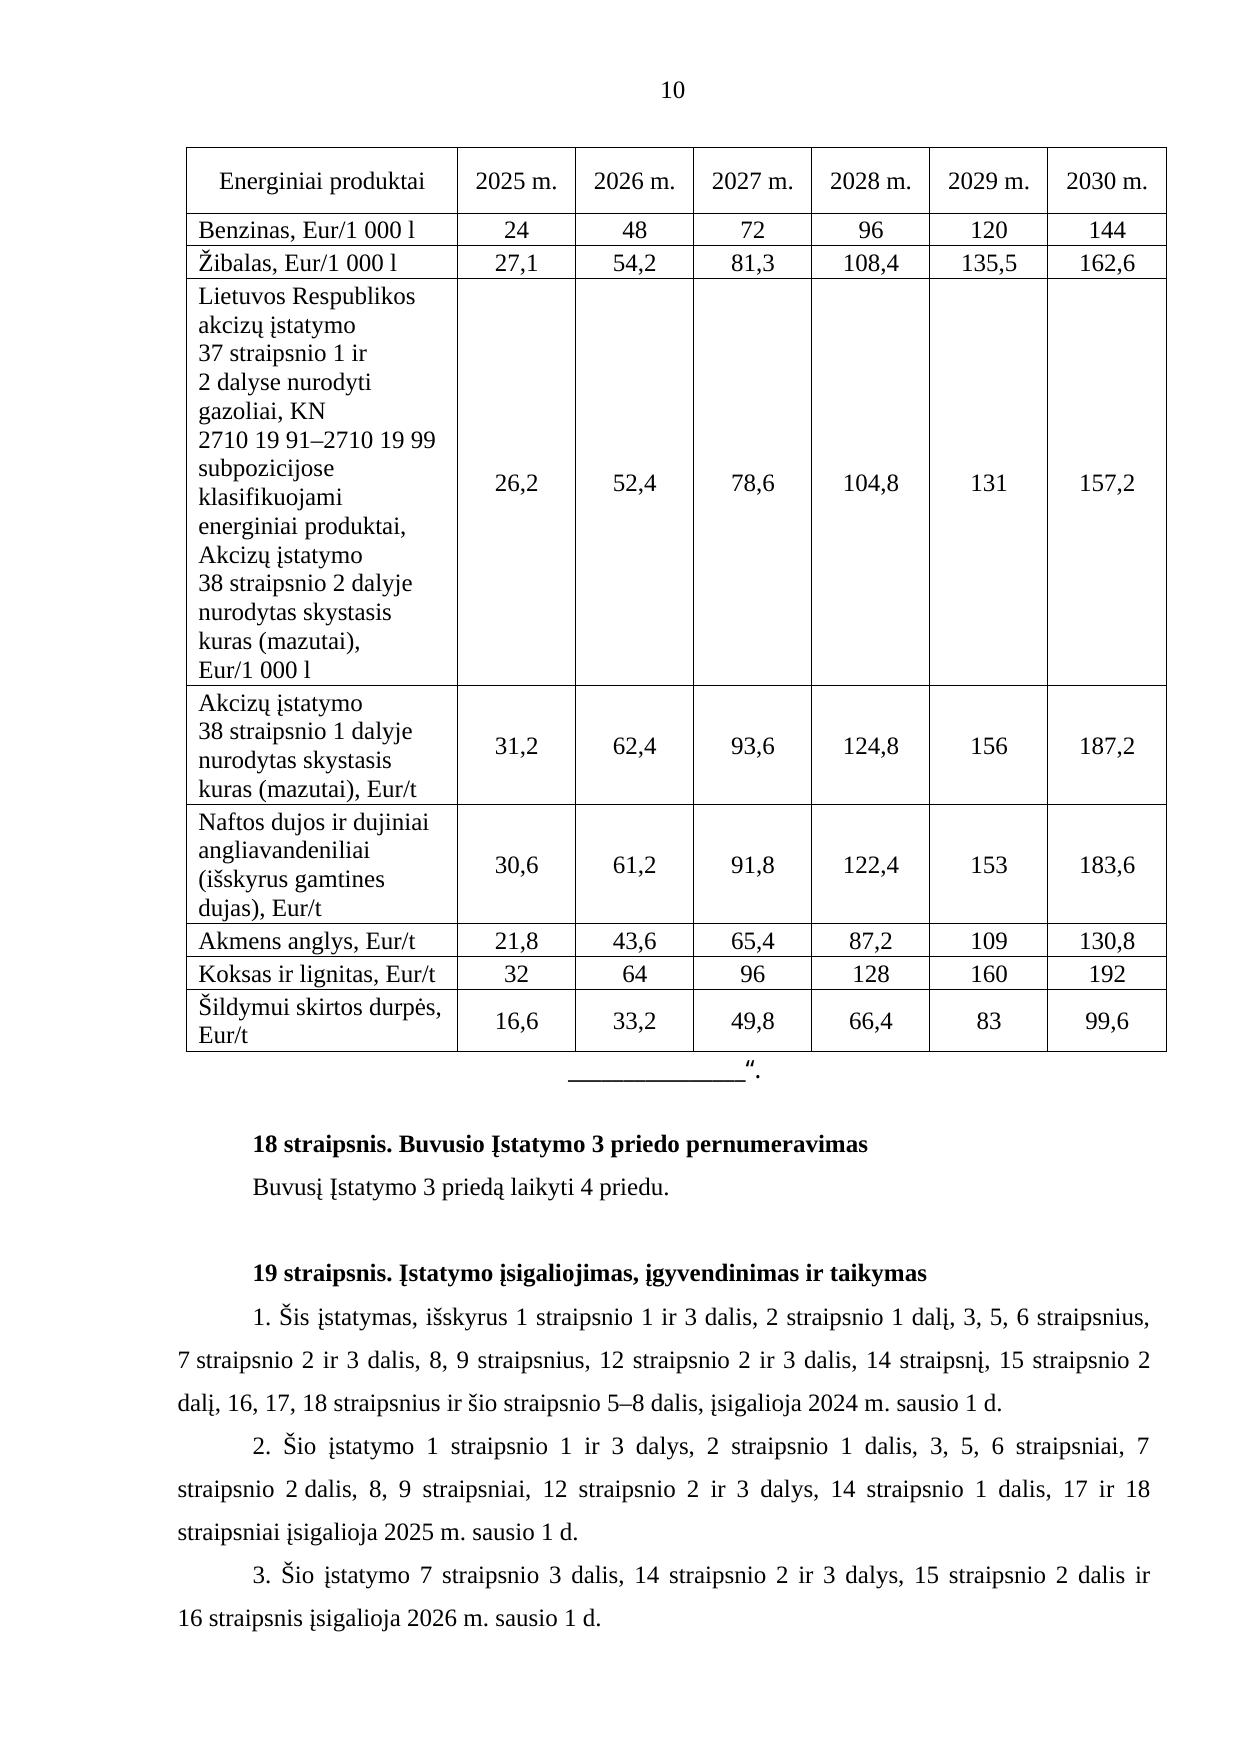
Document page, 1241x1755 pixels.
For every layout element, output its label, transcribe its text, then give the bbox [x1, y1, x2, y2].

table_header 2030 m. [1048, 148, 1166, 212]
table_cell Žibalas, Eur/1 000 l [187, 246, 457, 278]
table_cell 183,6 [1048, 805, 1166, 923]
table_header 2027 m. [694, 148, 811, 212]
table_cell 52,4 [576, 279, 693, 685]
table_cell 122,4 [812, 805, 929, 923]
table_cell 72 [694, 214, 811, 245]
table_cell 78,6 [694, 279, 811, 685]
table_header 2029 m. [930, 148, 1047, 212]
table_cell 31,2 [458, 686, 575, 804]
table_cell 81,3 [694, 246, 811, 278]
text Buvusį Įstatymo 3 priedą laikyti 4 priedu. [177, 1172, 1152, 1201]
text 2. Šio įstatymo 1 straipsnio 1 ir 3 dalys, 2 straipsnio 1 dalis, 3, 5, 6 straipsniai, 7 straipsnio 2 dalis, 8, 9 straipsniai, 12 straipsnio 2 ir 3 dalys, 14 straipsnio 1 dalis, 17 ir 18 straipsniai įsigalioja 2025 m. sausio 1 d. [177, 1431, 1152, 1546]
table_cell 87,2 [812, 924, 929, 956]
table_cell 48 [576, 214, 693, 245]
table_cell 153 [930, 805, 1047, 923]
table_cell Šildymui skirtos durpės, Eur/t [187, 990, 457, 1051]
table_cell 26,2 [458, 279, 575, 685]
table_cell Akmens anglys, Eur/t [187, 924, 457, 956]
table_cell 16,6 [458, 990, 575, 1051]
table_cell 49,8 [694, 990, 811, 1051]
table_cell 162,6 [1048, 246, 1166, 278]
table_cell 124,8 [812, 686, 929, 804]
table_cell 32 [458, 957, 575, 989]
table_header 2028 m. [812, 148, 929, 212]
table_cell 99,6 [1048, 990, 1166, 1051]
table_cell 24 [458, 214, 575, 245]
table_cell 160 [930, 957, 1047, 989]
table_cell 64 [576, 957, 693, 989]
table_cell 21,8 [458, 924, 575, 956]
table_header Energiniai produktai [187, 148, 457, 212]
table_cell 61,2 [576, 805, 693, 923]
table_cell 156 [930, 686, 1047, 804]
table_cell 192 [1048, 957, 1166, 989]
table_cell 120 [930, 214, 1047, 245]
table_cell 109 [930, 924, 1047, 956]
table_cell 130,8 [1048, 924, 1166, 956]
table_cell 27,1 [458, 246, 575, 278]
table_cell 187,2 [1048, 686, 1166, 804]
text ________________“. [177, 1052, 1152, 1086]
table_cell 43,6 [576, 924, 693, 956]
table_cell 144 [1048, 214, 1166, 245]
table_cell 91,8 [694, 805, 811, 923]
table_cell 128 [812, 957, 929, 989]
table_cell Akcizų įstatymo 38 straipsnio 1 dalyje nurodytas skystasis kuras (mazutai), Eur/t [187, 686, 457, 804]
table_cell 96 [812, 214, 929, 245]
table_cell 108,4 [812, 246, 929, 278]
table_cell Koksas ir lignitas, Eur/t [187, 957, 457, 989]
table_cell Lietuvos Respublikos akcizų įstatymo 37 straipsnio 1 ir 2 dalyse nurodyti gazoliai, KN 2710 19 91‒2710 19 99 subpozicijose klasifikuojami energiniai produktai, Akcizų įstatymo 38 straipsnio 2 dalyje nurodytas skystasis kuras (mazutai), Eur/1 000 l [187, 279, 457, 685]
table_cell 96 [694, 957, 811, 989]
table_cell 33,2 [576, 990, 693, 1051]
table_cell 54,2 [576, 246, 693, 278]
table_cell 66,4 [812, 990, 929, 1051]
text 19 straipsnis. Įstatymo įsigaliojimas, įgyvendinimas ir taikymas [177, 1258, 1152, 1287]
table_cell 83 [930, 990, 1047, 1051]
table_cell 93,6 [694, 686, 811, 804]
table_cell 30,6 [458, 805, 575, 923]
table_cell 131 [930, 279, 1047, 685]
table_header 2025 m. [458, 148, 575, 212]
table_cell 135,5 [930, 246, 1047, 278]
table_cell Benzinas, Eur/1 000 l [187, 214, 457, 245]
table_cell Naftos dujos ir dujiniai angliavandeniliai (išskyrus gamtines dujas), Eur/t [187, 805, 457, 923]
text 18 straipsnis. Buvusio Įstatymo 3 priedo pernumeravimas [177, 1129, 1152, 1158]
table_header 2026 m. [576, 148, 693, 212]
text 1. Šis įstatymas, išskyrus 1 straipsnio 1 ir 3 dalis, 2 straipsnio 1 dalį, 3, 5, 6 straipsnius, 7 straipsnio 2 ir 3 dalis, 8, 9 straipsnius, 12 straipsnio 2 ir 3 dalis, 14 straipsnį, 15 straipsnio 2 dalį, 16, 17, 18 straipsnius ir šio straipsnio 5–8 dalis, įsigalioja 2024 m. sausio 1 d. [177, 1302, 1152, 1417]
table_cell 62,4 [576, 686, 693, 804]
table_cell 104,8 [812, 279, 929, 685]
text 3. Šio įstatymo 7 straipsnio 3 dalis, 14 straipsnio 2 ir 3 dalys, 15 straipsnio 2 dalis ir 16 straipsnis įsigalioja 2026 m. sausio 1 d. [177, 1560, 1152, 1632]
table_cell 157,2 [1048, 279, 1166, 685]
table_cell 65,4 [694, 924, 811, 956]
